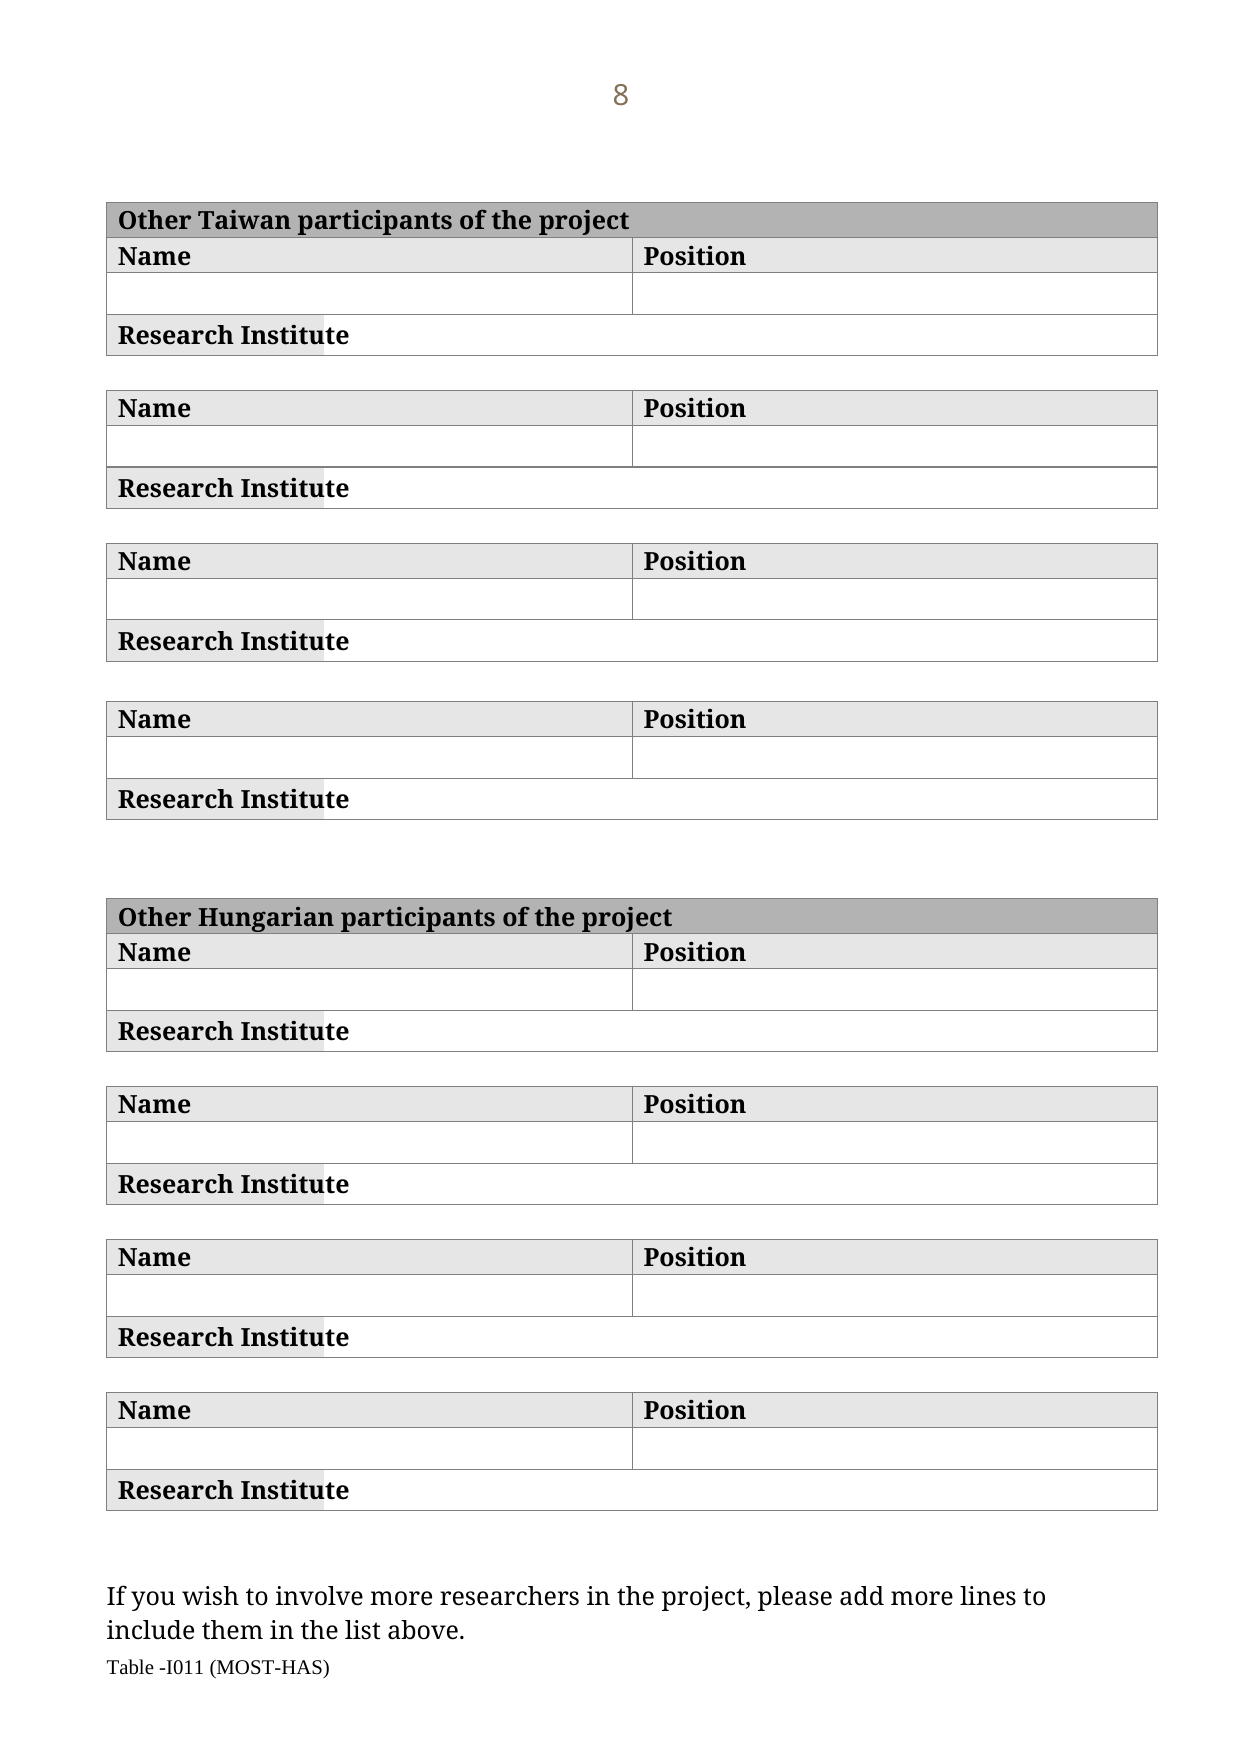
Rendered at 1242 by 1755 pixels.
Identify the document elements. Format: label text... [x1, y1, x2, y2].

table_cell Research Institute [107, 1317, 324, 1357]
table_header Name [107, 1087, 632, 1121]
table_cell [633, 273, 1157, 313]
table_cell [107, 273, 632, 313]
table_cell [633, 1122, 1157, 1163]
table_header Name [107, 1240, 632, 1274]
table_cell Position [633, 238, 1157, 272]
table_cell [107, 1122, 632, 1163]
table_cell [324, 1470, 1157, 1510]
table_cell [107, 426, 632, 466]
table_header Position [633, 391, 1157, 425]
text If you wish to involve more researchers in the project, please add more lines to include them in the list above. [106, 1579, 1140, 1647]
table_cell [633, 1428, 1157, 1468]
table_cell [324, 468, 1157, 508]
table_cell [633, 1275, 1157, 1316]
table_cell Research Institute [107, 779, 324, 819]
table_header Position [633, 1087, 1157, 1121]
table_cell [324, 1164, 1157, 1204]
table_cell [107, 969, 632, 1010]
table_cell [633, 426, 1157, 466]
table_header Name [107, 1393, 632, 1427]
table_cell Research Institute [107, 1164, 324, 1204]
table_cell [633, 969, 1157, 1010]
table_header Name [107, 391, 632, 425]
table_cell [324, 620, 1157, 661]
table_cell Name [107, 934, 632, 968]
table_cell [633, 579, 1157, 619]
table_cell Research Institute [107, 315, 324, 355]
table_header Name [107, 702, 632, 736]
table_cell [107, 1428, 632, 1468]
table_header Position [633, 1393, 1157, 1427]
table_header Position [633, 1240, 1157, 1274]
table_cell [324, 1011, 1157, 1051]
table_cell Research Institute [107, 468, 324, 508]
table_header Name [107, 544, 632, 578]
table_cell Position [633, 934, 1157, 968]
table_cell Research Institute [107, 620, 324, 661]
table_cell [107, 737, 632, 777]
table_cell [324, 779, 1157, 819]
table_cell [107, 1275, 632, 1316]
table_header Other Hungarian participants of the project [107, 899, 1157, 933]
table_cell Research Institute [107, 1011, 324, 1051]
table_cell [324, 315, 1157, 355]
table_cell [107, 579, 632, 619]
table_cell Name [107, 238, 632, 272]
table_header Position [633, 544, 1157, 578]
table_header Position [633, 702, 1157, 736]
table_cell [633, 737, 1157, 777]
table_cell Research Institute [107, 1470, 324, 1510]
table_header Other Taiwan participants of the project [107, 203, 1157, 237]
table_cell [324, 1317, 1157, 1357]
